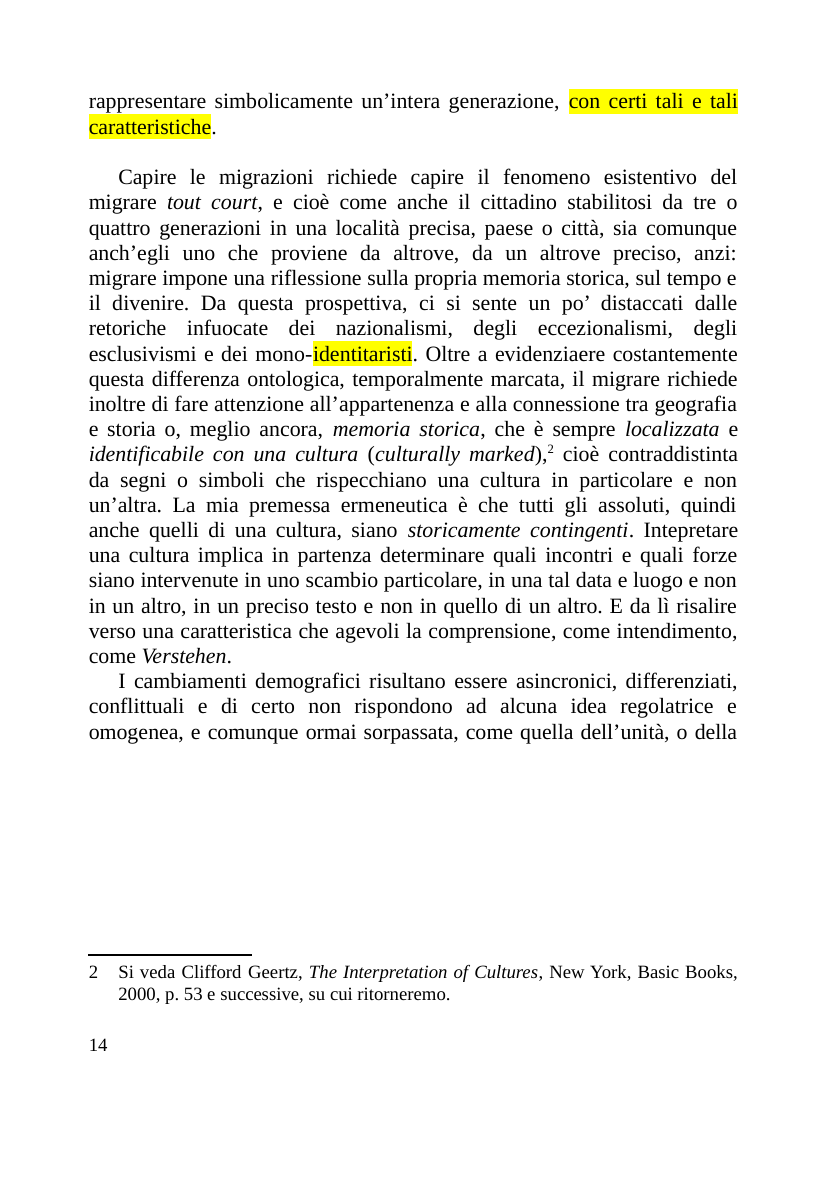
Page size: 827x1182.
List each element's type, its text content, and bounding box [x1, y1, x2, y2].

text Capire le migrazioni richiede capire il fenomeno esistentivo del migrare tout court, e cioè come anche il cittadino stabilitosi da tre o quattro generazioni in una località precisa, paese o città, sia comunque anch’egli uno che proviene da altrove, da un altrove preciso, anzi: migrare impone una riflessione sulla propria memoria storica, sul tempo e il divenire. Da questa prospettiva, ci si sente un po’ distaccati dalle retoriche infuocate dei nazionalismi, degli eccezionalismi, degli esclusivismi e dei mono-identitaristi. Oltre a evidenziaere costantemente questa differenza ontologica, temporalmente marcata, il migrare richiede inoltre di fare attenzione all’appartenenza e alla connessione tra geografia e storia o, meglio ancora, memoria storica, che è sempre localizzata e identificabile con una cultura (culturally marked), cioè contraddistinta da segni o simboli che rispecchiano una cultura in particolare e non un’altra. La mia premessa ermeneutica è che tutti gli assoluti, quindi anche quelli di una cultura, siano storicamente contingenti. Intepretare una cultura implica in partenza determinare quali incontri e quali forze siano intervenute in uno scambio particolare, in una tal data e luogo e non in un altro, in un preciso testo e non in quello di un altro. E da lì risalire verso una caratteristica che agevoli la comprensione, come intendimento, come Verstehen. [88, 164, 738, 668]
text Si veda Clifford Geertz, The Interpretation of Cultures, New York, Basic Books, 2000, p. 53 e successive, su cui ritorneremo. [88, 961, 738, 1004]
text I cambiamenti demografici risultano essere asincronici, differenziati, conflittuali e di certo non rispondono ad alcuna idea regolatrice e omogenea, e comunque ormai sorpassata, come quella dell’unità, o della [88, 668, 738, 744]
text rappresentare simbolicamente un’intera generazione, con certi tali e tali caratteristiche. [88, 88, 738, 139]
